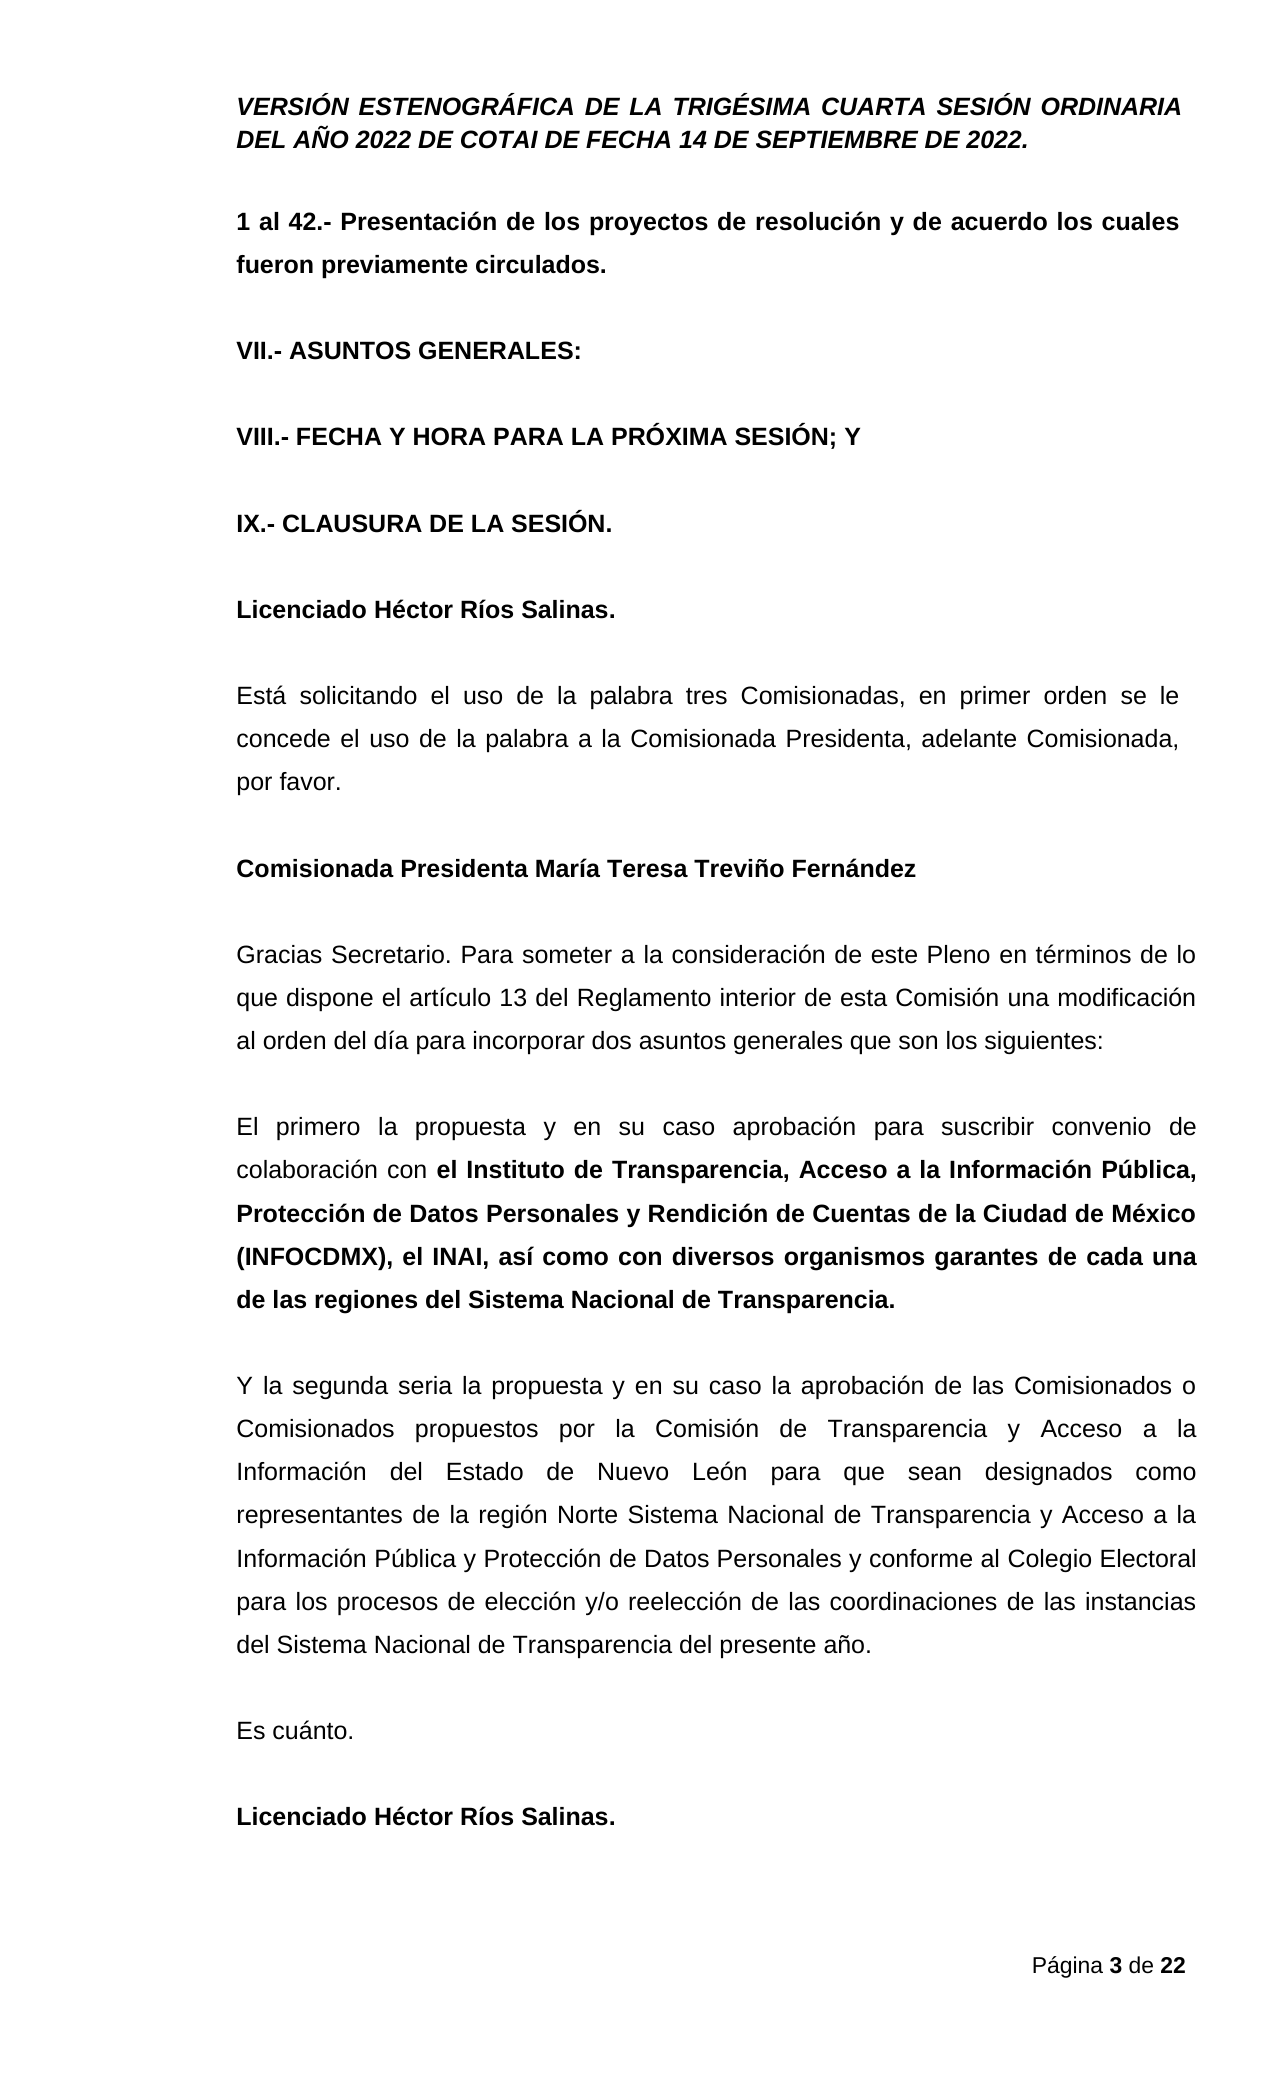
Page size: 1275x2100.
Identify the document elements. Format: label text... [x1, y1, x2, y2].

text Gracias Secretario. Para someter a la consideración de este Pleno en términos de lo que dispone el artículo 13 del Reglamento interior de esta Comisión una modificación al orden del día para incorporar dos asuntos generales que son los siguientes: [236, 940, 1198, 1055]
text Licenciado Héctor Ríos Salinas. [236, 595, 1198, 624]
text IX.- CLAUSURA DE LA SESIÓN. [236, 509, 1181, 537]
text Licenciado Héctor Ríos Salinas. [236, 1802, 1198, 1831]
text Está solicitando el uso de la palabra tres Comisionadas, en primer orden se le concede el uso de la palabra a la Comisionada Presidenta, adelante Comisionada, por favor. [236, 681, 1181, 796]
text Es cuánto. [236, 1716, 1198, 1745]
text VIII.- FECHA Y HORA PARA LA PRÓXIMA SESIÓN; Y [236, 422, 1181, 451]
text Y la segunda seria la propuesta y en su caso la aprobación de las Comisionados o Comisionados propuestos por la Comisión de Transparencia y Acceso a la Información del Estado de Nuevo León para que sean designados como representantes de la región Norte Sistema Nacional de Transparencia y Acceso a la Información Pública y Protección de Datos Personales y conforme al Colegio Electoral para los procesos de elección y/o reelección de las coordinaciones de las instancias del Sistema Nacional de Transparencia del presente año. [236, 1371, 1198, 1659]
text VII.- ASUNTOS GENERALES: [236, 336, 1181, 365]
text Comisionada Presidenta María Teresa Treviño Fernández [236, 854, 1198, 882]
text 1 al 42.- Presentación de los proyectos de resolución y de acuerdo los cuales fueron previamente circulados. [236, 207, 1181, 279]
text El primero la propuesta y en su caso aprobación para suscribir convenio de colaboración con el Instituto de Transparencia, Acceso a la Información Pública, Protección de Datos Personales y Rendición de Cuentas de la Ciudad de México (INFOCDMX), el INAI, así como con diversos organismos garantes de cada una de las regiones del Sistema Nacional de Transparencia. [236, 1112, 1198, 1314]
